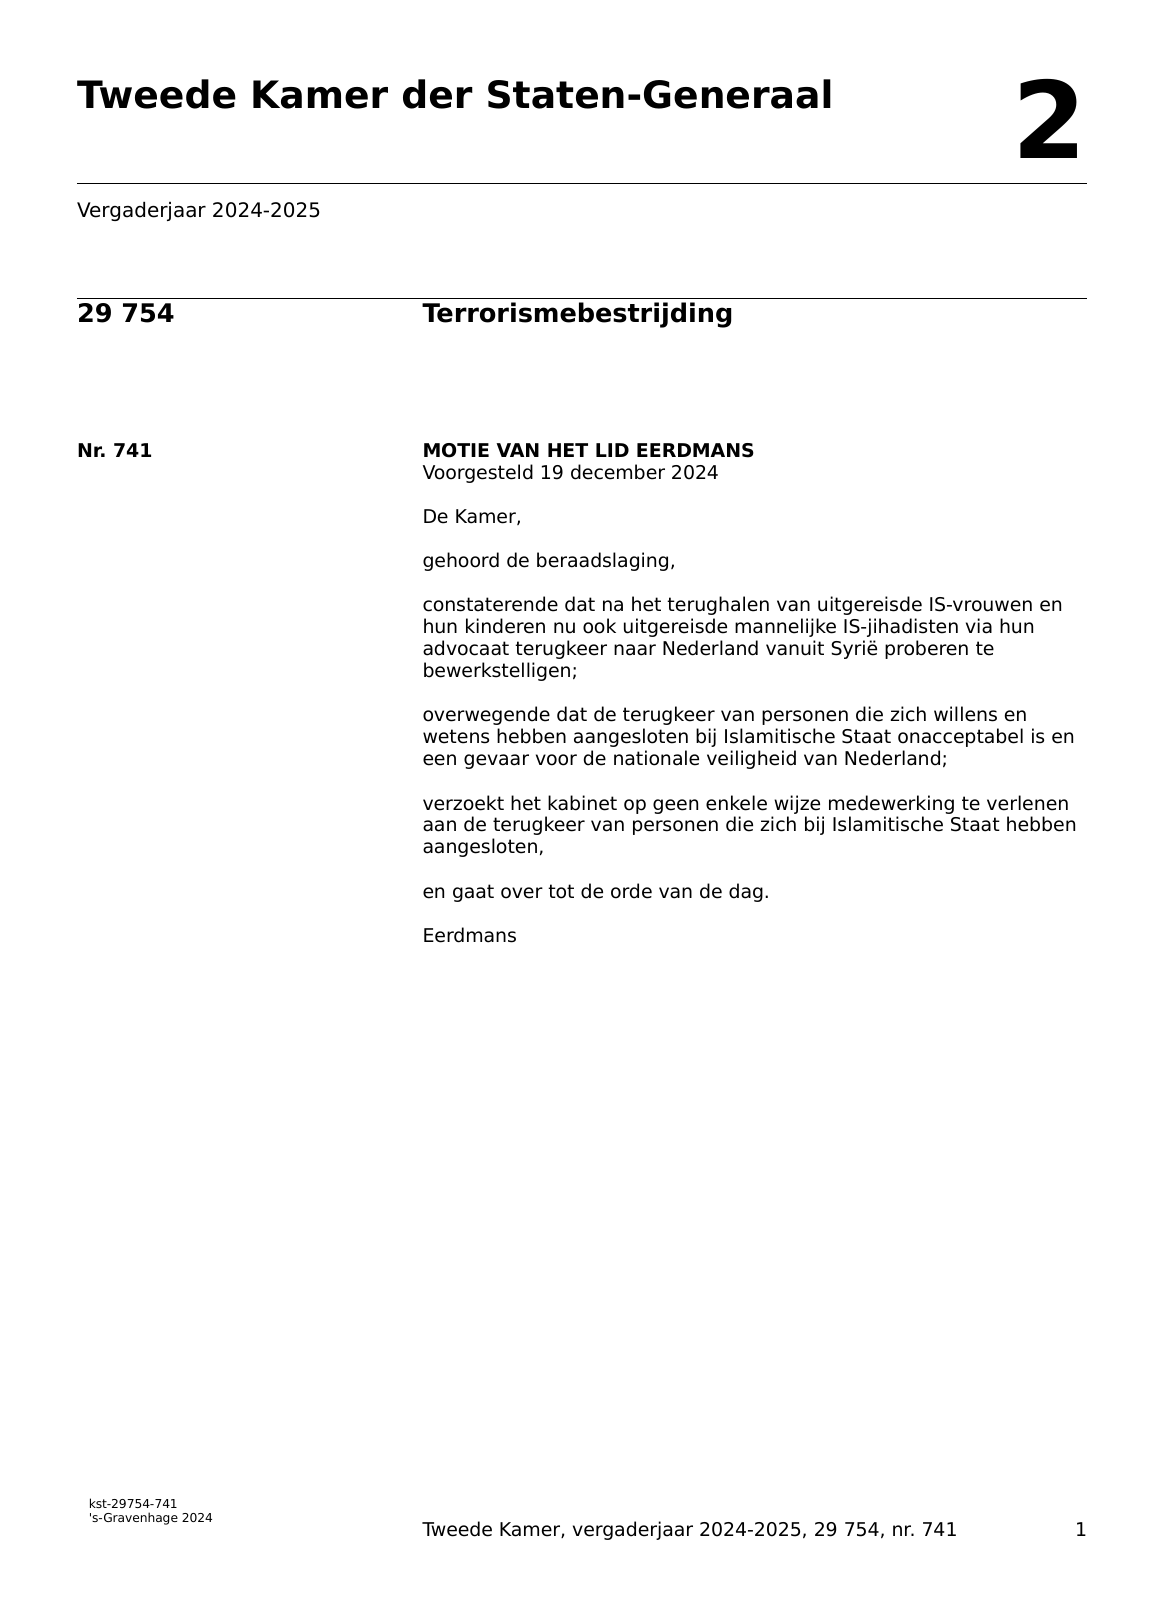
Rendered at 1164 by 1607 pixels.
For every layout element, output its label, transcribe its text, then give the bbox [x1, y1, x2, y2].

text gehoord de beraadslaging, [422, 550, 1087, 572]
table_header 2 [886, 59, 1087, 183]
table_header Tweede Kamer der Staten-Generaal [77, 59, 886, 183]
text kst-29754-741 [88, 1497, 323, 1511]
text constaterende dat na het terughalen van uitgereisde IS-vrouwen en hun kinderen nu ook uitgereisde mannelijke IS-jihadisten via hun advocaat terugkeer naar Nederland vanuit Syrië proberen te bewerkstelligen; [422, 594, 1087, 682]
text en gaat over tot de orde van de dag. [422, 881, 1087, 902]
text overwegende dat de terugkeer van personen die zich willens en wetens hebben aangesloten bij Islamitische Staat onacceptabel is en een gevaar voor de nationale veiligheid van Nederland; [422, 704, 1087, 770]
text 's-Gravenhage 2024 [88, 1511, 323, 1525]
text Voorgesteld 19 december 2024 [422, 462, 1087, 484]
text Eerdmans [422, 925, 1087, 947]
subtitle 29 754 Terrorismebestrijding [77, 299, 1087, 329]
text verzoekt het kabinet op geen enkele wijze medewerking te verlenen aan de terugkeer van personen die zich bij Islamitische Staat hebben aangesloten, [422, 792, 1087, 858]
subtitle Nr. 741 MOTIE VAN HET LID EERDMANS [77, 440, 1087, 462]
table_cell Vergaderjaar 2024-2025 [77, 184, 1087, 298]
text De Kamer, [422, 506, 1087, 528]
